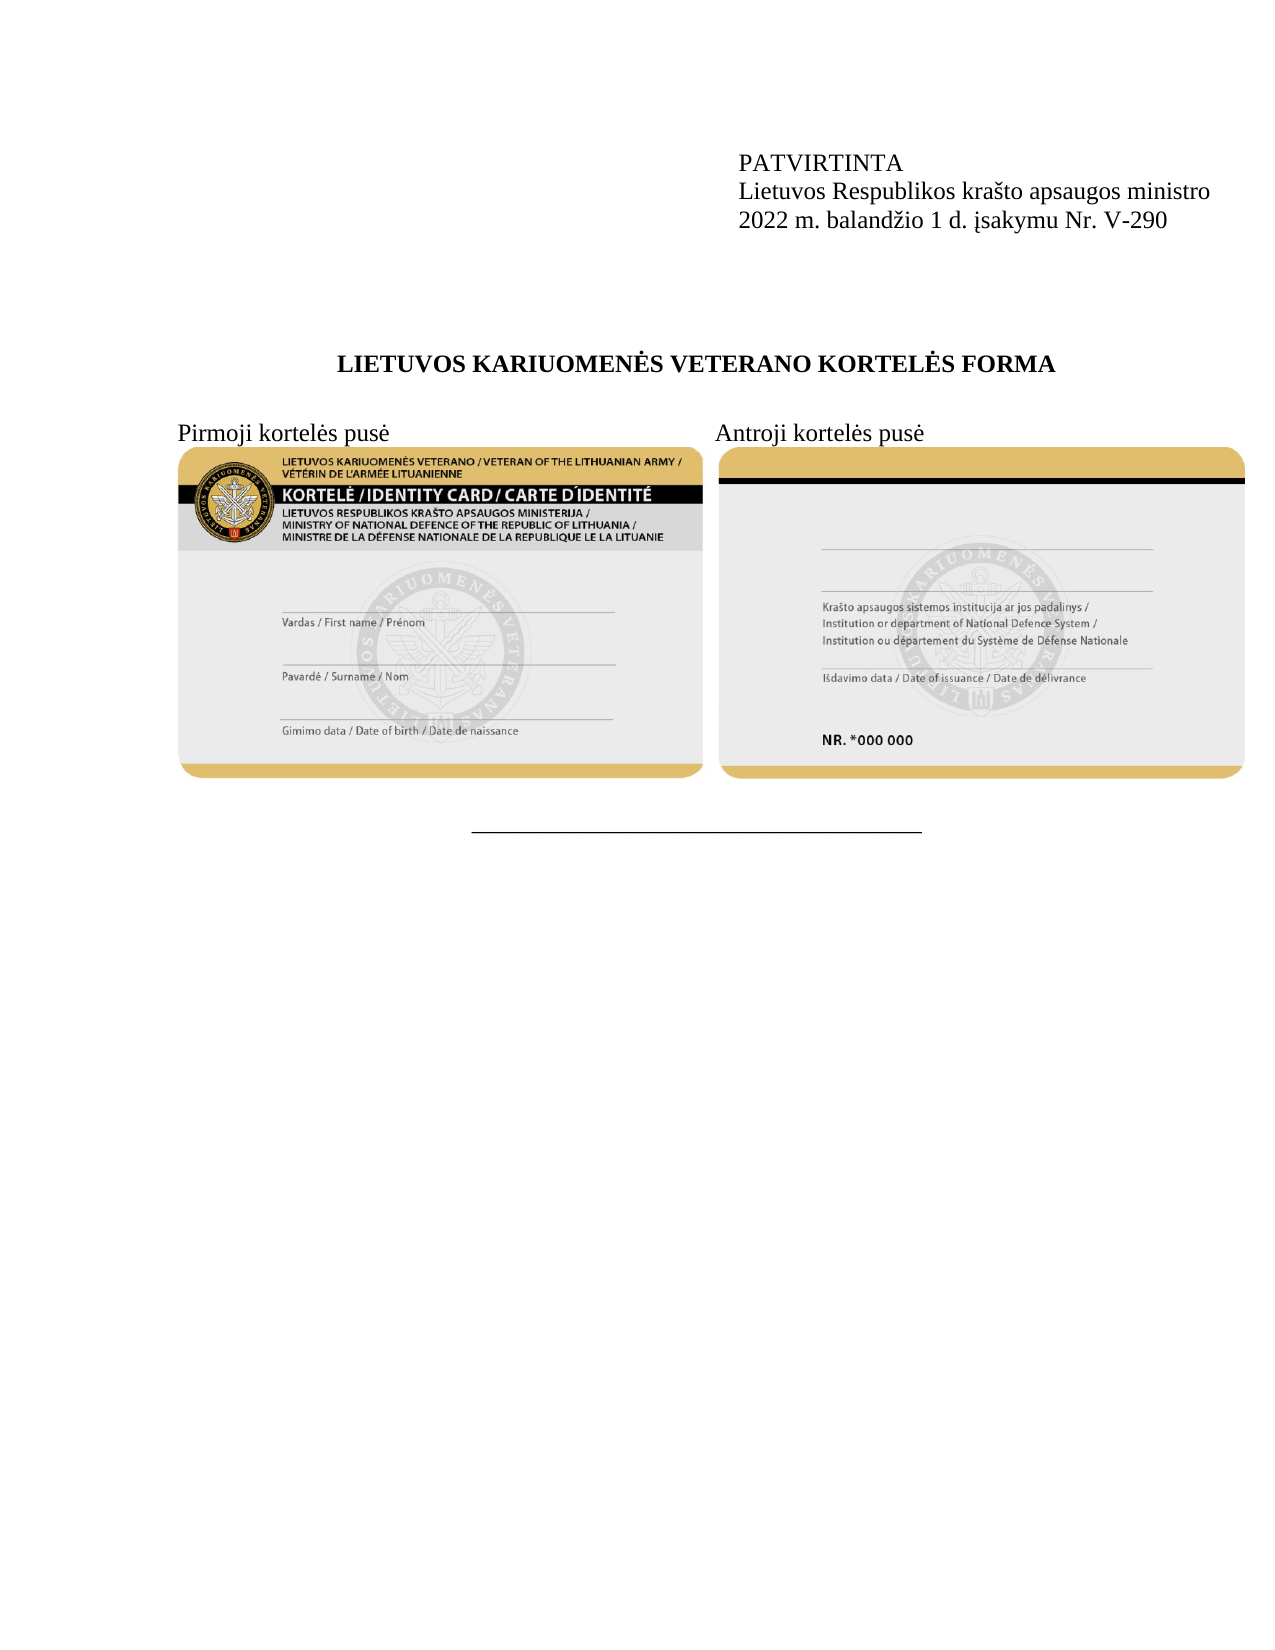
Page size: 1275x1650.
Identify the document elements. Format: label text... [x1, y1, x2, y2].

text Pirmoji kortelės pusė Antroji kortelės pusė [177, 418, 1216, 447]
text Lietuvos Respublikos krašto apsaugos ministro [177, 176, 1216, 205]
text 2022 m. balandžio 1 d. įsakymu Nr. V-290 [177, 205, 1216, 234]
text LIETUVOS KARIUOMENĖS VETERANO KORTELĖS FORMA [177, 349, 1216, 378]
text PATVIRTINTA [177, 148, 1216, 176]
text ____________________________________ [177, 807, 1216, 836]
